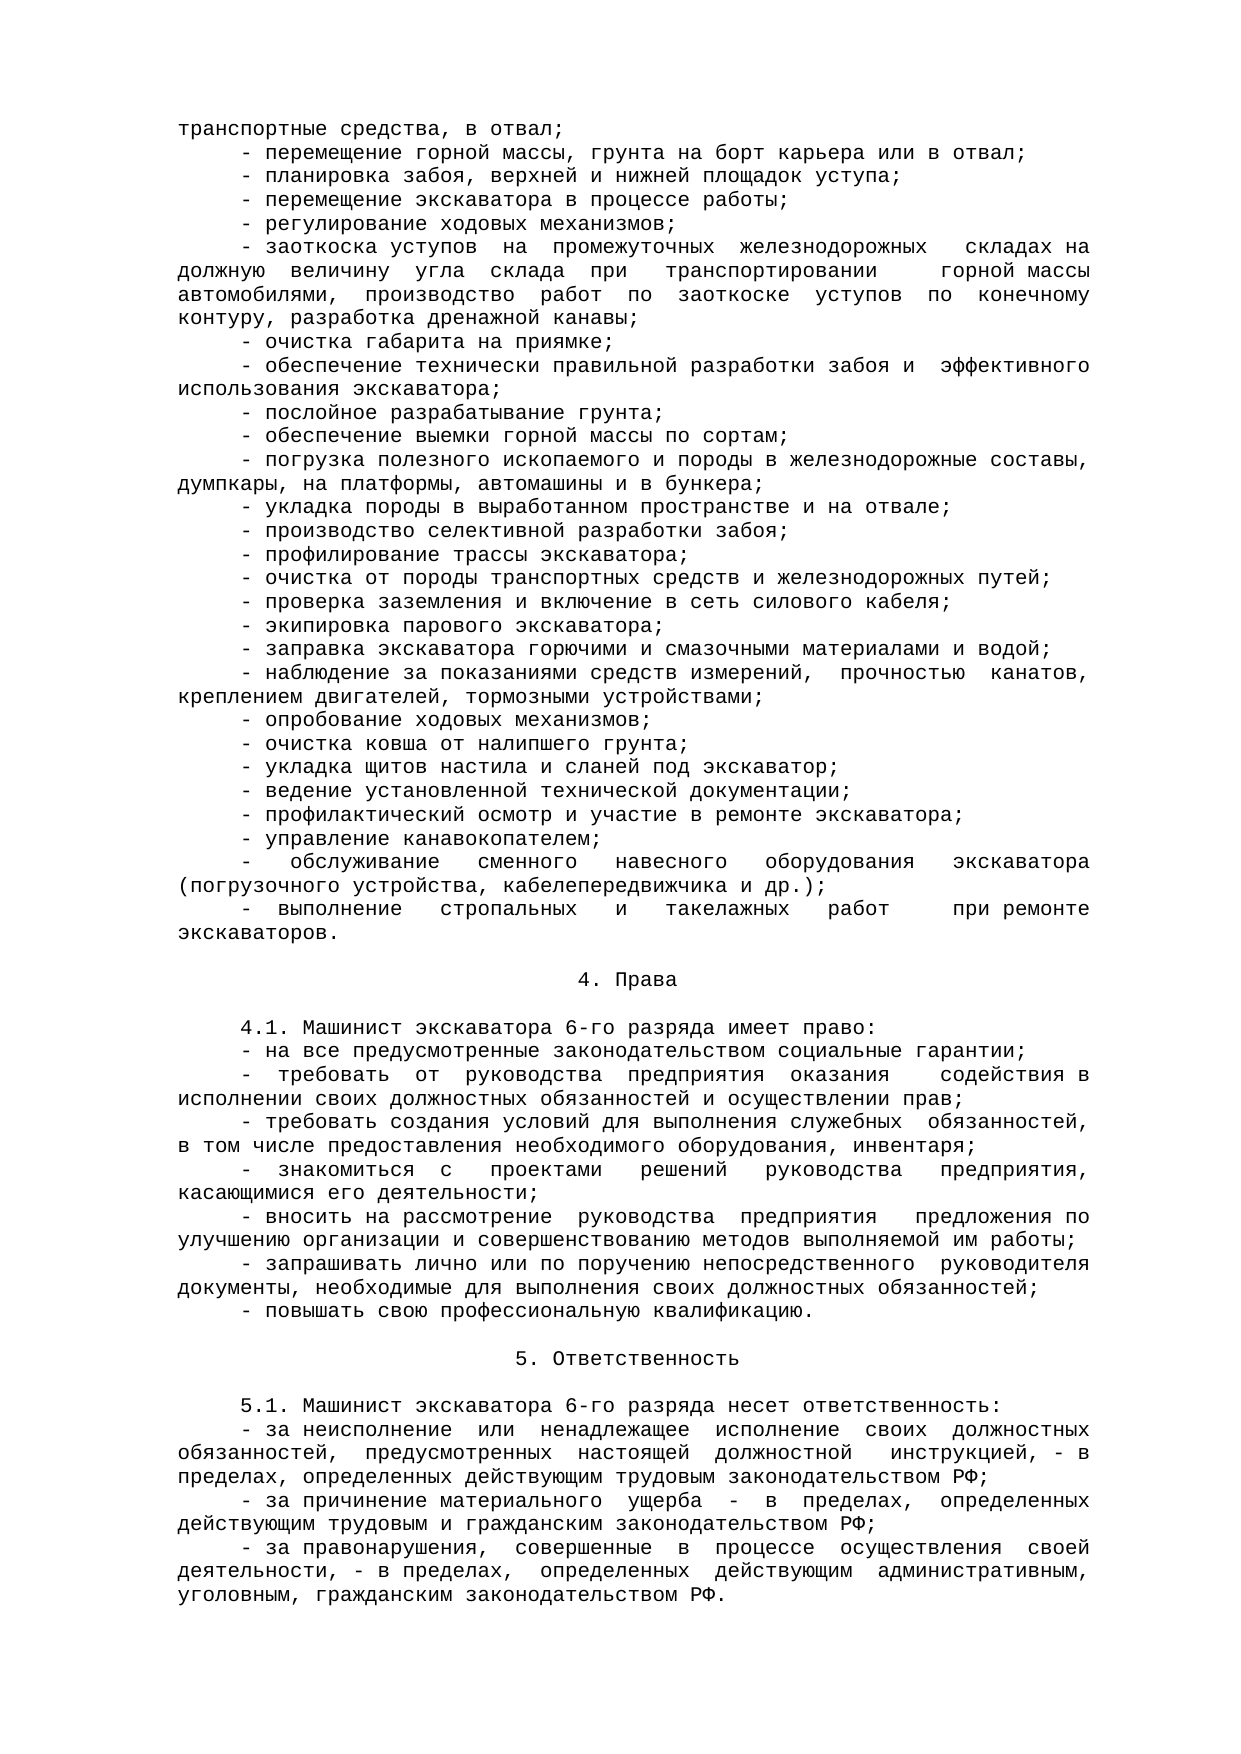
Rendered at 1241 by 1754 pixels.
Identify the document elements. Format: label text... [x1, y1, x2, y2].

text - перемещение экскаватора в процессе работы; [177, 189, 1152, 213]
text 4.1. Машинист экскаватора 6-го разряда имеет право: [177, 1017, 1152, 1040]
text обязанностей, предусмотренных настоящей должностной инструкцией, - в [177, 1442, 1152, 1466]
text - запрашивать лично или по поручению непосредственного руководителя [177, 1253, 1152, 1277]
text - повышать свою профессиональную квалификацию. [177, 1300, 1152, 1324]
text в том числе предоставления необходимого оборудования, инвентаря; [177, 1135, 1152, 1158]
text - обеспечение технически правильной разработки забоя и эффективного [177, 354, 1152, 378]
text касающимися его деятельности; [177, 1182, 1152, 1206]
text пределах, определенных действующим трудовым законодательством РФ; [177, 1466, 1152, 1489]
text - очистка от породы транспортных средств и железнодорожных путей; [177, 567, 1152, 591]
text - очистка габарита на приямке; [177, 331, 1152, 354]
text 4. Права [177, 969, 1152, 993]
text - вносить на рассмотрение руководства предприятия предложения по [177, 1206, 1152, 1229]
text - на все предусмотренные законодательством социальные гарантии; [177, 1040, 1152, 1064]
text действующим трудовым и гражданским законодательством РФ; [177, 1513, 1152, 1537]
text - профилактический осмотр и участие в ремонте экскаватора; [177, 804, 1152, 827]
text - укладка породы в выработанном пространстве и на отвале; [177, 496, 1152, 520]
text 5. Ответственность [177, 1348, 1152, 1371]
text экскаваторов. [177, 922, 1152, 946]
text контуру, разработка дренажной канавы; [177, 307, 1152, 331]
text уголовным, гражданским законодательством РФ. [177, 1584, 1152, 1608]
text - обслуживание сменного навесного оборудования экскаватора [177, 851, 1152, 875]
text использования экскаватора; [177, 378, 1152, 402]
text креплением двигателей, тормозными устройствами; [177, 686, 1152, 709]
text - экипировка парового экскаватора; [177, 615, 1152, 638]
text - производство селективной разработки забоя; [177, 520, 1152, 544]
text - укладка щитов настила и сланей под экскаватор; [177, 757, 1152, 780]
text - ведение установленной технической документации; [177, 780, 1152, 804]
text автомобилями, производство работ по заоткоске уступов по конечному [177, 284, 1152, 307]
text деятельности, - в пределах, определенных действующим административным, [177, 1561, 1152, 1584]
text - проверка заземления и включение в сеть силового кабеля; [177, 591, 1152, 615]
text - заоткоска уступов на промежуточных железнодорожных складах на [177, 236, 1152, 260]
text - требовать создания условий для выполнения служебных обязанностей, [177, 1111, 1152, 1135]
text (погрузочного устройства, кабелепередвижчика и др.); [177, 875, 1152, 898]
text - за причинение материального ущерба - в пределах, определенных [177, 1489, 1152, 1513]
text - перемещение горной массы, грунта на борт карьера или в отвал; [177, 142, 1152, 165]
text документы, необходимые для выполнения своих должностных обязанностей; [177, 1277, 1152, 1300]
text - планировка забоя, верхней и нижней площадок уступа; [177, 165, 1152, 189]
text должную величину угла склада при транспортировании горной массы [177, 260, 1152, 284]
text исполнении своих должностных обязанностей и осуществлении прав; [177, 1088, 1152, 1111]
text - заправка экскаватора горючими и смазочными материалами и водой; [177, 638, 1152, 662]
text - опробование ходовых механизмов; [177, 709, 1152, 733]
text - послойное разрабатывание грунта; [177, 402, 1152, 426]
text - обеспечение выемки горной массы по сортам; [177, 426, 1152, 449]
text улучшению организации и совершенствованию методов выполняемой им работы; [177, 1229, 1152, 1253]
text - выполнение стропальных и такелажных работ при ремонте [177, 898, 1152, 922]
text - регулирование ходовых механизмов; [177, 213, 1152, 236]
text - требовать от руководства предприятия оказания содействия в [177, 1064, 1152, 1088]
text - наблюдение за показаниями средств измерений, прочностью канатов, [177, 662, 1152, 686]
text - погрузка полезного ископаемого и породы в железнодорожные составы, [177, 449, 1152, 473]
text - знакомиться с проектами решений руководства предприятия, [177, 1158, 1152, 1182]
text - профилирование трассы экскаватора; [177, 544, 1152, 567]
text 5.1. Машинист экскаватора 6-го разряда несет ответственность: [177, 1395, 1152, 1419]
text - за правонарушения, совершенные в процессе осуществления своей [177, 1537, 1152, 1561]
text - управление канавокопателем; [177, 827, 1152, 851]
text думпкары, на платформы, автомашины и в бункера; [177, 473, 1152, 496]
text - очистка ковша от налипшего грунта; [177, 733, 1152, 757]
text - за неисполнение или ненадлежащее исполнение своих должностных [177, 1419, 1152, 1442]
text транспортные средства, в отвал; [177, 118, 1152, 142]
